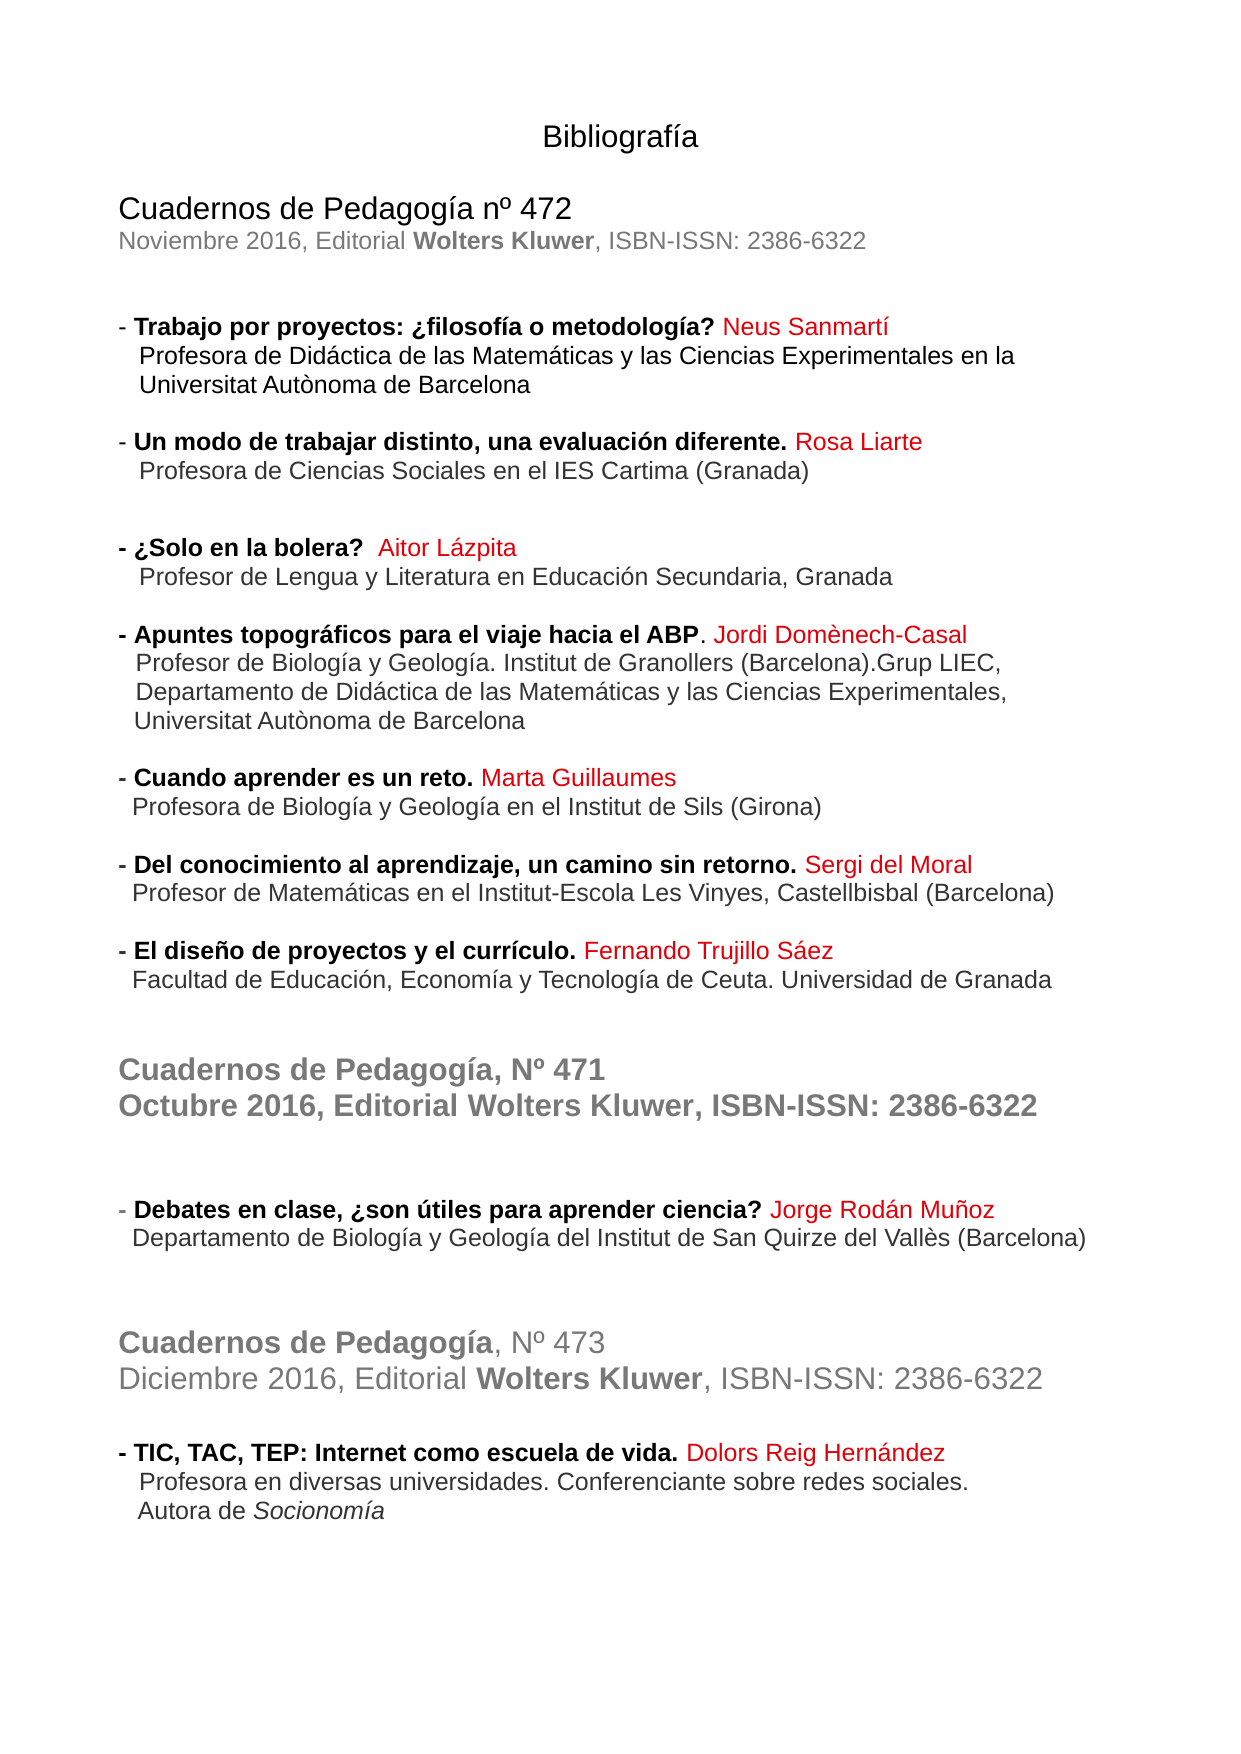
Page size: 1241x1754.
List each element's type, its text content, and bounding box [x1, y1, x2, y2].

text Universitat Autònoma de Barcelona [134, 706, 1122, 734]
text Departamento de Biología y Geología del Institut de San Quirze del Vallès (Barcelona) [118, 1223, 1122, 1252]
text Cuadernos de Pedagogía, Nº 471 [118, 1051, 1122, 1087]
text Profesora de Didáctica de las Matemáticas y las Ciencias Experimentales en la [118, 341, 1122, 370]
text Profesora en diversas universidades. Conferenciante sobre redes sociales. [118, 1467, 1122, 1496]
text - El diseño de proyectos y el currículo. Fernando Trujillo Sáez [118, 936, 1122, 964]
text Bibliografía [118, 118, 1122, 154]
text Profesora de Biología y Geología en el Institut de Sils (Girona) [118, 792, 1122, 821]
text Octubre 2016, Editorial Wolters Kluwer, ISBN‐ISSN: 2386‐6322 [118, 1087, 1122, 1123]
text - ¿Solo en la bolera? Aitor Lázpita [118, 533, 1122, 562]
text Cuadernos de Pedagogía nº 472 [118, 190, 1122, 226]
text - Trabajo por proyectos: ¿filosofía o metodología? Neus Sanmartí [118, 312, 1122, 341]
text - Cuando aprender es un reto. Marta Guillaumes [118, 763, 1122, 792]
text Cuadernos de Pedagogía, Nº 473 [118, 1324, 1122, 1360]
text Profesor de Matemáticas en el Institut‐Escola Les Vinyes, Castellbisbal (Barcelona) [118, 878, 1122, 907]
text - Un modo de trabajar distinto, una evaluación diferente. Rosa Liarte [118, 427, 1122, 456]
text Profesora de Ciencias Sociales en el IES Cartima (Granada) [118, 456, 1122, 485]
text Autora de Socionomía [118, 1496, 1122, 1525]
text Diciembre 2016, Editorial Wolters Kluwer, ISBN‐ISSN: 2386‐6322 [118, 1360, 1122, 1396]
text - Del conocimiento al aprendizaje, un camino sin retorno. Sergi del Moral [118, 849, 1122, 878]
text Noviembre 2016, Editorial Wolters Kluwer, ISBN‐ISSN: 2386‐6322 [118, 226, 1122, 255]
text Universitat Autònoma de Barcelona [118, 370, 1122, 398]
text - TIC, TAC, TEP: Internet como escuela de vida. Dolors Reig Hernández [118, 1438, 1122, 1467]
text Facultad de Educación, Economía y Tecnología de Ceuta. Universidad de Granada [118, 964, 1122, 993]
text - Debates en clase, ¿son útiles para aprender ciencia? Jorge Rodán Muñoz [118, 1194, 1122, 1223]
text - Apuntes topográficos para el viaje hacia el ABP. Jordi Domènech‐Casal [118, 619, 1122, 648]
text Profesor de Biología y Geología. Institut de Granollers (Barcelona).Grup LIEC, Departamento de Didáctica de las Matemáticas y las Ciencias Experimentales, [135, 648, 1122, 706]
text Profesor de Lengua y Literatura en Educación Secundaria, Granada [118, 562, 1122, 591]
